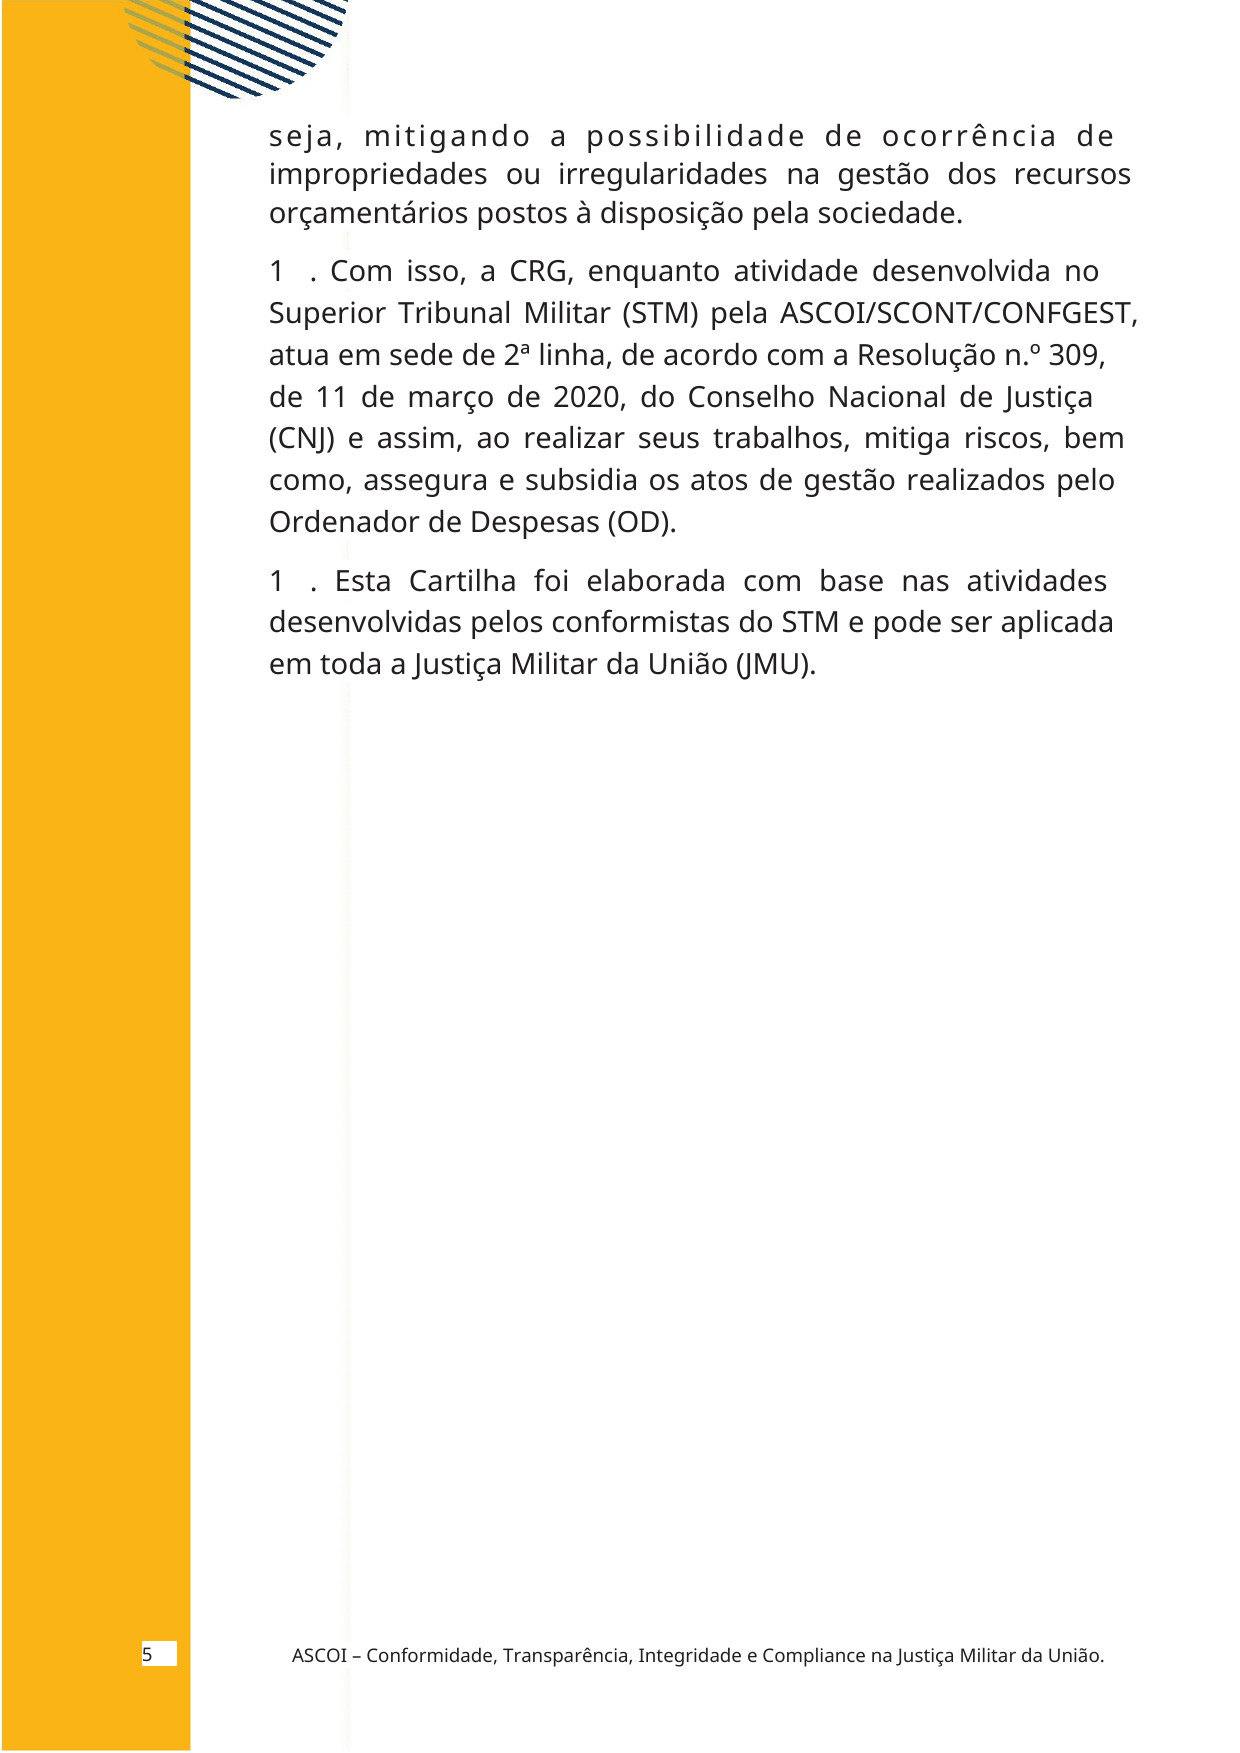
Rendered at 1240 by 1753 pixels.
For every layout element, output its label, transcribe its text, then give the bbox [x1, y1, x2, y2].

text seja, mitigando a possibilidade de ocorrência de [269, 114, 1174, 154]
text Ordenador de Despesas (OD). [269, 500, 1174, 540]
text .5. Esta Cartilha foi elaborada com base nas atividades [310, 559, 1173, 599]
text de 11 de março de 2020, do Conselho Nacional de Justiça [269, 375, 1174, 415]
text impropriedades ou irregularidades na gestão dos recursos [269, 154, 1174, 192]
text como, assegura e subsidia os atos de gestão realizados pelo [269, 459, 1174, 498]
text 1 [269, 559, 310, 599]
text 1 [269, 250, 310, 290]
text desenvolvidas pelos conformistas do STM e pode ser aplicada [269, 601, 1173, 641]
text atua em sede de 2ª linha, de acordo com a Resolução n.º 309, [269, 333, 1174, 373]
text (CNJ) e assim, ao realizar seus trabalhos, mitiga riscos, bem [269, 417, 1174, 457]
text Superior Tribunal Militar (STM) pela ASCOI/SCONT/CONFGEST, [269, 292, 1174, 331]
text ASCOI – Conformidade, Transparência, Integridade e Compliance na Justiça Militar da União. [292, 1642, 1173, 1668]
text em toda a Justiça Militar da União (JMU). [269, 643, 1173, 682]
text 5 [142, 1641, 177, 1666]
text orçamentários postos à disposição pela sociedade. [269, 192, 1174, 231]
text .4. Com isso, a CRG, enquanto atividade desenvolvida no [310, 250, 1174, 290]
